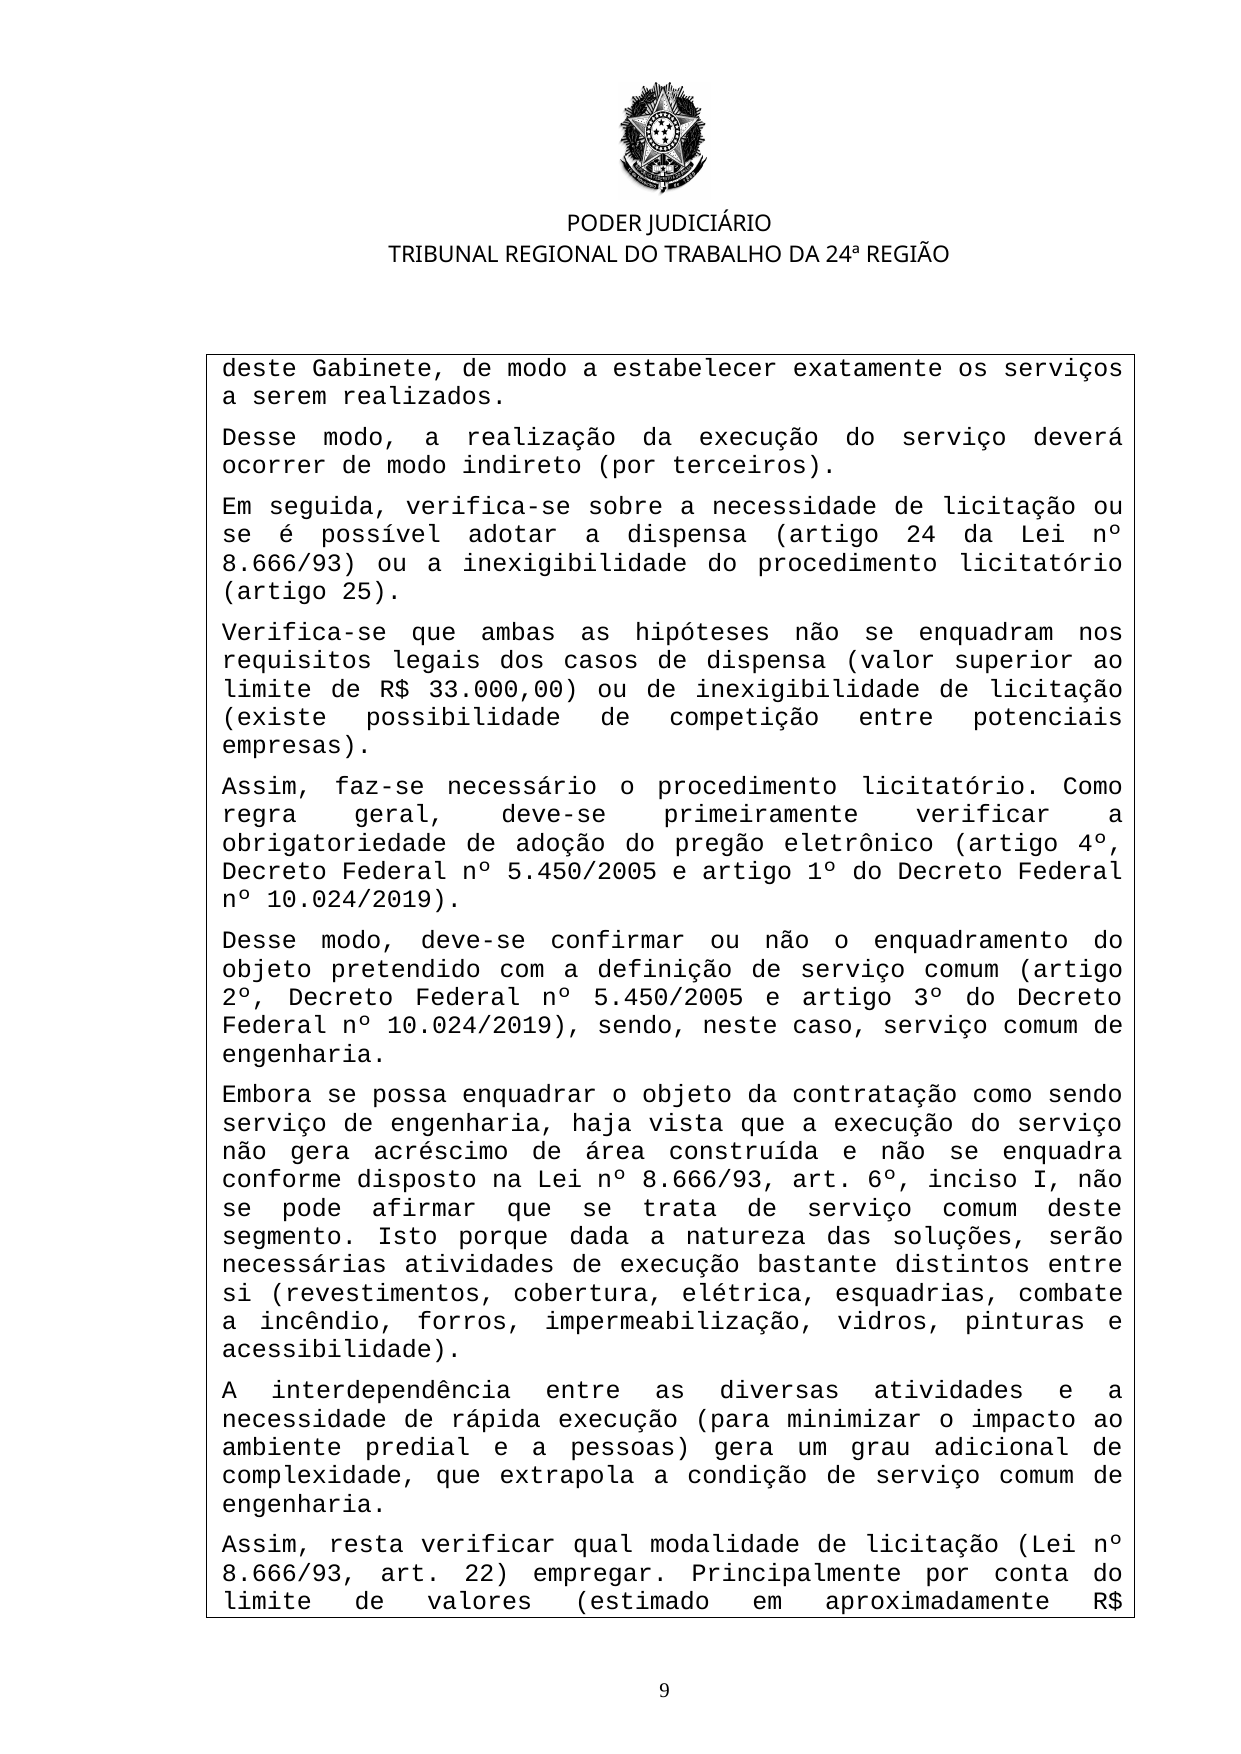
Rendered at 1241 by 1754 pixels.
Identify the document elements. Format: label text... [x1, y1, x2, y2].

picture [618, 82, 711, 200]
table_cell Primeiramente, a execução deste serviço por meios próprios (modo direto) não é viável, haja vista ser necessário o emprego de materiais, equipamentos e de mão de obra capacitada, as quais não se dispõe neste Tribunal. Quanto à elaboração do projeto básico, este sim já será entregue no âmbito do Edital, confeccionado pelos servidores deste Gabinete, de modo a estabelecer exatamente os serviços a serem realizados. Desse modo, a realização da execução do serviço deverá ocorrer de modo indireto (por terceiros). Em seguida, verifica-se sobre a necessidade de licitação ou se é possível adotar a dispensa (artigo 24 da Lei nº 8.666/93) ou a inexigibilidade do procedimento licitatório (artigo 25). Verifica-se que ambas as hipóteses não se enquadram nos requisitos legais dos casos de dispensa (valor superior ao limite de R$ 33.000,00) ou de inexigibilidade de licitação (existe possibilidade de competição entre potenciais empresas). Assim, faz-se necessário o procedimento licitatório. Como regra geral, deve-se primeiramente verificar a obrigatoriedade de adoção do pregão eletrônico (artigo 4º, Decreto Federal nº 5.450/2005 e artigo 1º do Decreto Federal nº 10.024/2019). Desse modo, deve-se confirmar ou não o enquadramento do objeto pretendido com a definição de serviço comum (artigo 2º, Decreto Federal nº 5.450/2005 e artigo 3º do Decreto Federal nº 10.024/2019), sendo, neste caso, serviço comum de engenharia. Embora se possa enquadrar o objeto da contratação como sendo serviço de engenharia, haja vista que a execução do serviço não gera acréscimo de área construída e não se enquadra conforme disposto na Lei nº 8.666/93, art. 6º, inciso I, não se pode afirmar que se trata de serviço comum deste segmento. Isto porque dada a natureza das soluções, serão necessárias atividades de execução bastante distintos entre si (revestimentos, cobertura, elétrica, esquadrias, combate a incêndio, forros, impermeabilização, vidros, pinturas e acessibilidade). A interdependência entre as diversas atividades e a necessidade de rápida execução (para minimizar o impacto ao ambiente predial e a pessoas) gera um grau adicional de complexidade, que extrapola a condição de serviço comum de engenharia. Assim, resta verificar qual modalidade de licitação (Lei nº 8.666/93, art. 22) empregar. Principalmente por conta do limite de valores (estimado em aproximadamente R$ 290.000,00), risco de repetição do certame e celeridade na tramitação de prazos processuais, opta-se por adotar a modalidade Tomada de Preços. [207, 355, 1134, 1617]
